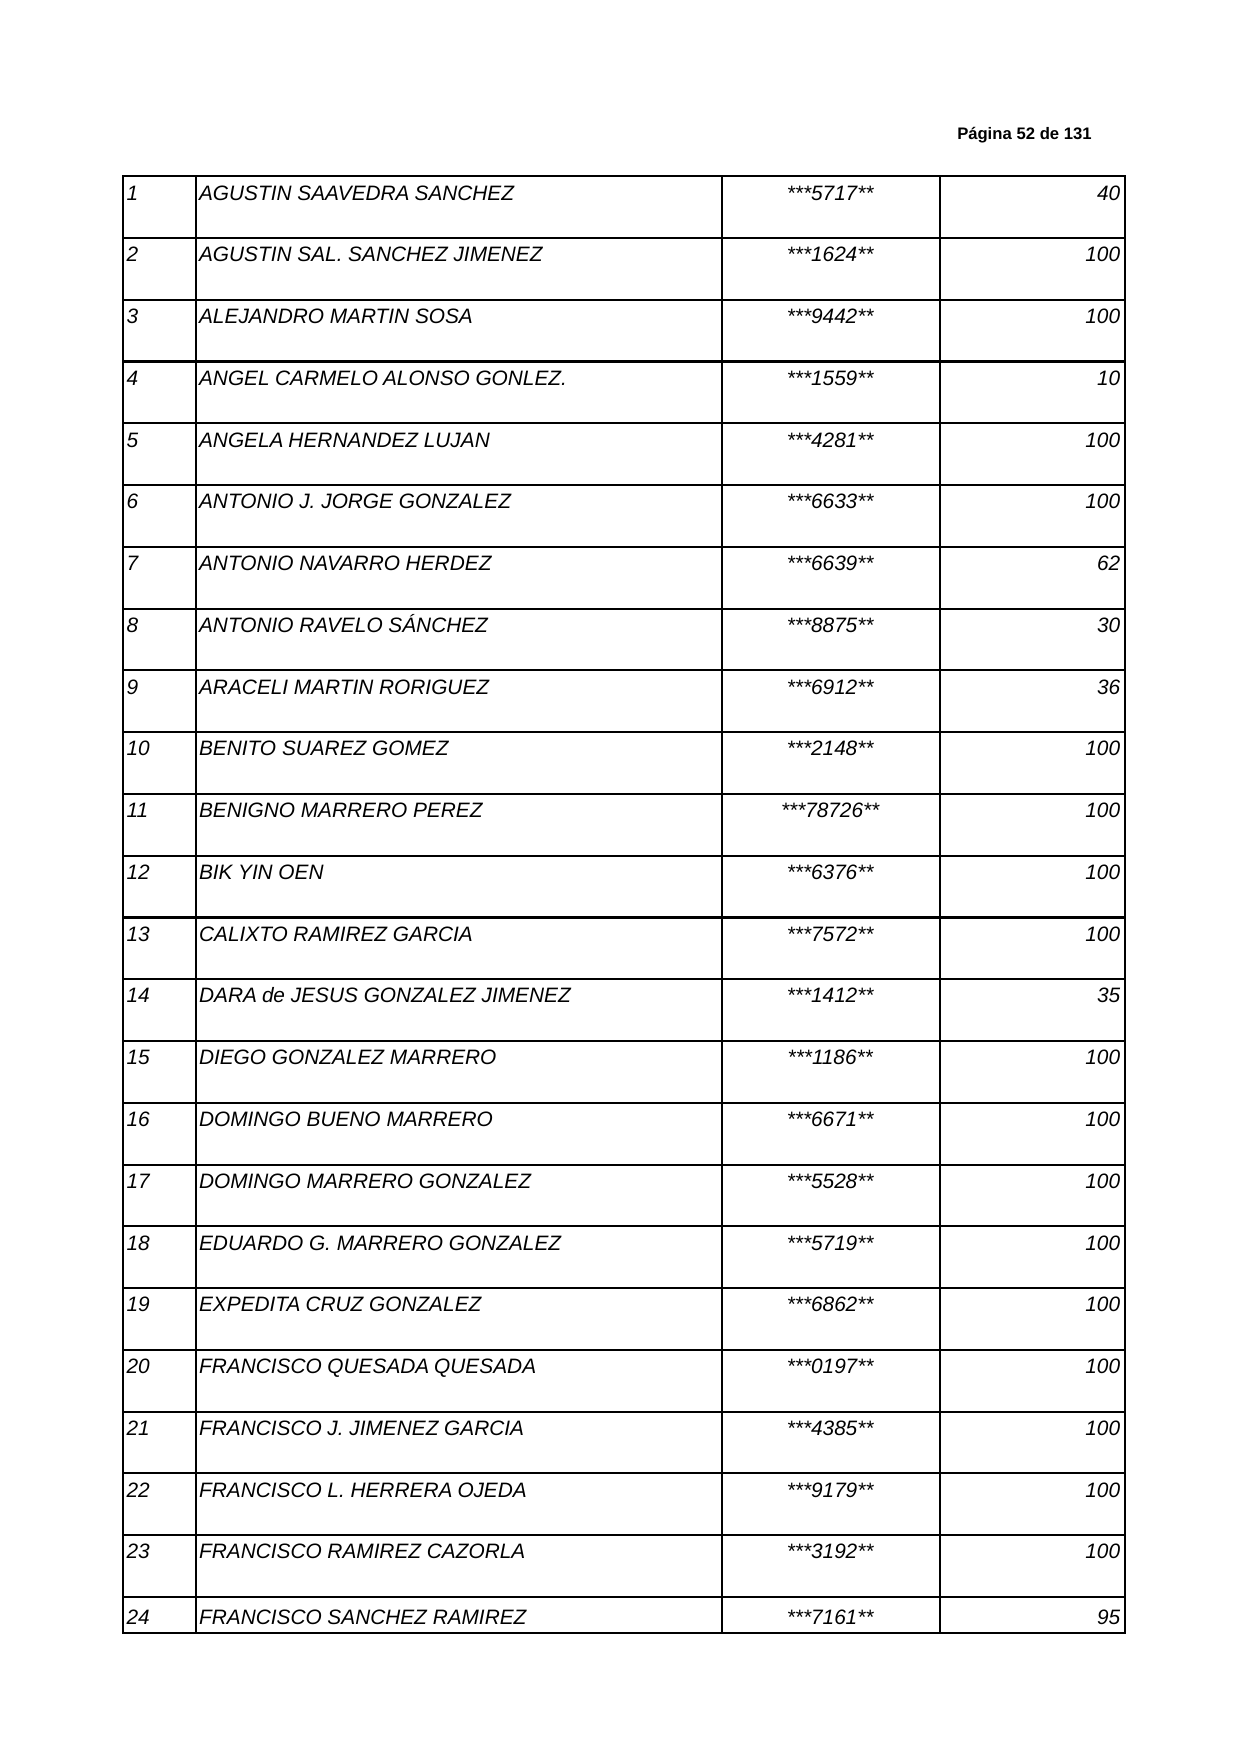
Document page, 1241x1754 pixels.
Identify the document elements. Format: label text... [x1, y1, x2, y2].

table_cell 1 [124, 177, 195, 237]
table_cell BIK YIN OEN [197, 857, 721, 916]
table_cell ANTONIO J. JORGE GONZALEZ [197, 486, 721, 546]
table_cell 16 [124, 1104, 195, 1163]
table_cell 6 [124, 486, 195, 546]
table_cell ***7161** [723, 1598, 939, 1632]
table_cell ***1186** [723, 1042, 939, 1102]
table_cell 8 [124, 610, 195, 669]
table_cell 7 [124, 548, 195, 607]
table_cell ***9179** [723, 1474, 939, 1534]
table_cell DARA de JESUS GONZALEZ JIMENEZ [197, 980, 721, 1040]
table_cell FRANCISCO J. JIMENEZ GARCIA [197, 1413, 721, 1472]
table_cell EDUARDO G. MARRERO GONZALEZ [197, 1227, 721, 1287]
table_cell 100 [941, 1536, 1124, 1596]
table_cell 14 [124, 980, 195, 1040]
table_cell ***5717** [723, 177, 939, 237]
table_cell 100 [941, 1227, 1124, 1287]
table_cell ANTONIO RAVELO SÁNCHEZ [197, 610, 721, 669]
table_cell 100 [941, 1289, 1124, 1349]
table_cell ANGEL CARMELO ALONSO GONLEZ. [197, 363, 721, 422]
table_cell 35 [941, 980, 1124, 1040]
table_cell ALEJANDRO MARTIN SOSA [197, 301, 721, 360]
table_cell ***6376** [723, 857, 939, 916]
table_cell 100 [941, 424, 1124, 484]
table_cell FRANCISCO L. HERRERA OJEDA [197, 1474, 721, 1534]
table_cell ***78726** [723, 795, 939, 854]
table_cell CALIXTO RAMIREZ GARCIA [197, 919, 721, 978]
table_cell DOMINGO BUENO MARRERO [197, 1104, 721, 1163]
table_cell 100 [941, 1104, 1124, 1163]
table_cell 100 [941, 486, 1124, 546]
table_cell 12 [124, 857, 195, 916]
table_cell ***6862** [723, 1289, 939, 1349]
table_cell 62 [941, 548, 1124, 607]
table_cell 13 [124, 919, 195, 978]
table_cell 100 [941, 919, 1124, 978]
table_cell 21 [124, 1413, 195, 1472]
table_cell 100 [941, 1413, 1124, 1472]
table_cell FRANCISCO RAMIREZ CAZORLA [197, 1536, 721, 1596]
table_cell 100 [941, 1351, 1124, 1411]
table_cell 95 [941, 1598, 1124, 1632]
table_cell 17 [124, 1166, 195, 1225]
table_cell ***4385** [723, 1413, 939, 1472]
table_cell ***6639** [723, 548, 939, 607]
table_cell BENITO SUAREZ GOMEZ [197, 733, 721, 793]
table_cell ***5528** [723, 1166, 939, 1225]
table_cell DOMINGO MARRERO GONZALEZ [197, 1166, 721, 1225]
table_cell 5 [124, 424, 195, 484]
table_cell DIEGO GONZALEZ MARRERO [197, 1042, 721, 1102]
table_cell FRANCISCO QUESADA QUESADA [197, 1351, 721, 1411]
table_cell 100 [941, 239, 1124, 299]
table_cell AGUSTIN SAAVEDRA SANCHEZ [197, 177, 721, 237]
table_cell ***2148** [723, 733, 939, 793]
table_cell 36 [941, 671, 1124, 731]
table_cell ***6633** [723, 486, 939, 546]
table_cell 19 [124, 1289, 195, 1349]
table_cell 23 [124, 1536, 195, 1596]
table_cell EXPEDITA CRUZ GONZALEZ [197, 1289, 721, 1349]
table_cell 100 [941, 1474, 1124, 1534]
table_cell 3 [124, 301, 195, 360]
table_cell 100 [941, 1042, 1124, 1102]
table_cell 100 [941, 795, 1124, 854]
table_cell 100 [941, 1166, 1124, 1225]
table_cell 11 [124, 795, 195, 854]
table_cell ARACELI MARTIN RORIGUEZ [197, 671, 721, 731]
table_cell 100 [941, 733, 1124, 793]
table_cell FRANCISCO SANCHEZ RAMIREZ [197, 1598, 721, 1632]
table_cell ***1412** [723, 980, 939, 1040]
table_cell ***7572** [723, 919, 939, 978]
table_cell 30 [941, 610, 1124, 669]
table_cell 2 [124, 239, 195, 299]
table_cell ***0197** [723, 1351, 939, 1411]
table_cell 22 [124, 1474, 195, 1534]
table_cell ANGELA HERNANDEZ LUJAN [197, 424, 721, 484]
table_cell ***6671** [723, 1104, 939, 1163]
table_cell AGUSTIN SAL. SANCHEZ JIMENEZ [197, 239, 721, 299]
table_cell ***8875** [723, 610, 939, 669]
table_cell ***4281** [723, 424, 939, 484]
table_cell 100 [941, 857, 1124, 916]
table_cell BENIGNO MARRERO PEREZ [197, 795, 721, 854]
table_cell ***5719** [723, 1227, 939, 1287]
table_cell ***1624** [723, 239, 939, 299]
table_cell 20 [124, 1351, 195, 1411]
table_cell 100 [941, 301, 1124, 360]
table_cell 18 [124, 1227, 195, 1287]
table_cell ***1559** [723, 363, 939, 422]
table_cell 24 [124, 1598, 195, 1632]
table_cell ***9442** [723, 301, 939, 360]
table_cell ***6912** [723, 671, 939, 731]
table_cell 9 [124, 671, 195, 731]
table_cell 4 [124, 363, 195, 422]
table_cell 15 [124, 1042, 195, 1102]
table_cell ***3192** [723, 1536, 939, 1596]
table_cell 10 [124, 733, 195, 793]
table_cell ANTONIO NAVARRO HERDEZ [197, 548, 721, 607]
table_cell 10 [941, 363, 1124, 422]
table_cell 40 [941, 177, 1124, 237]
